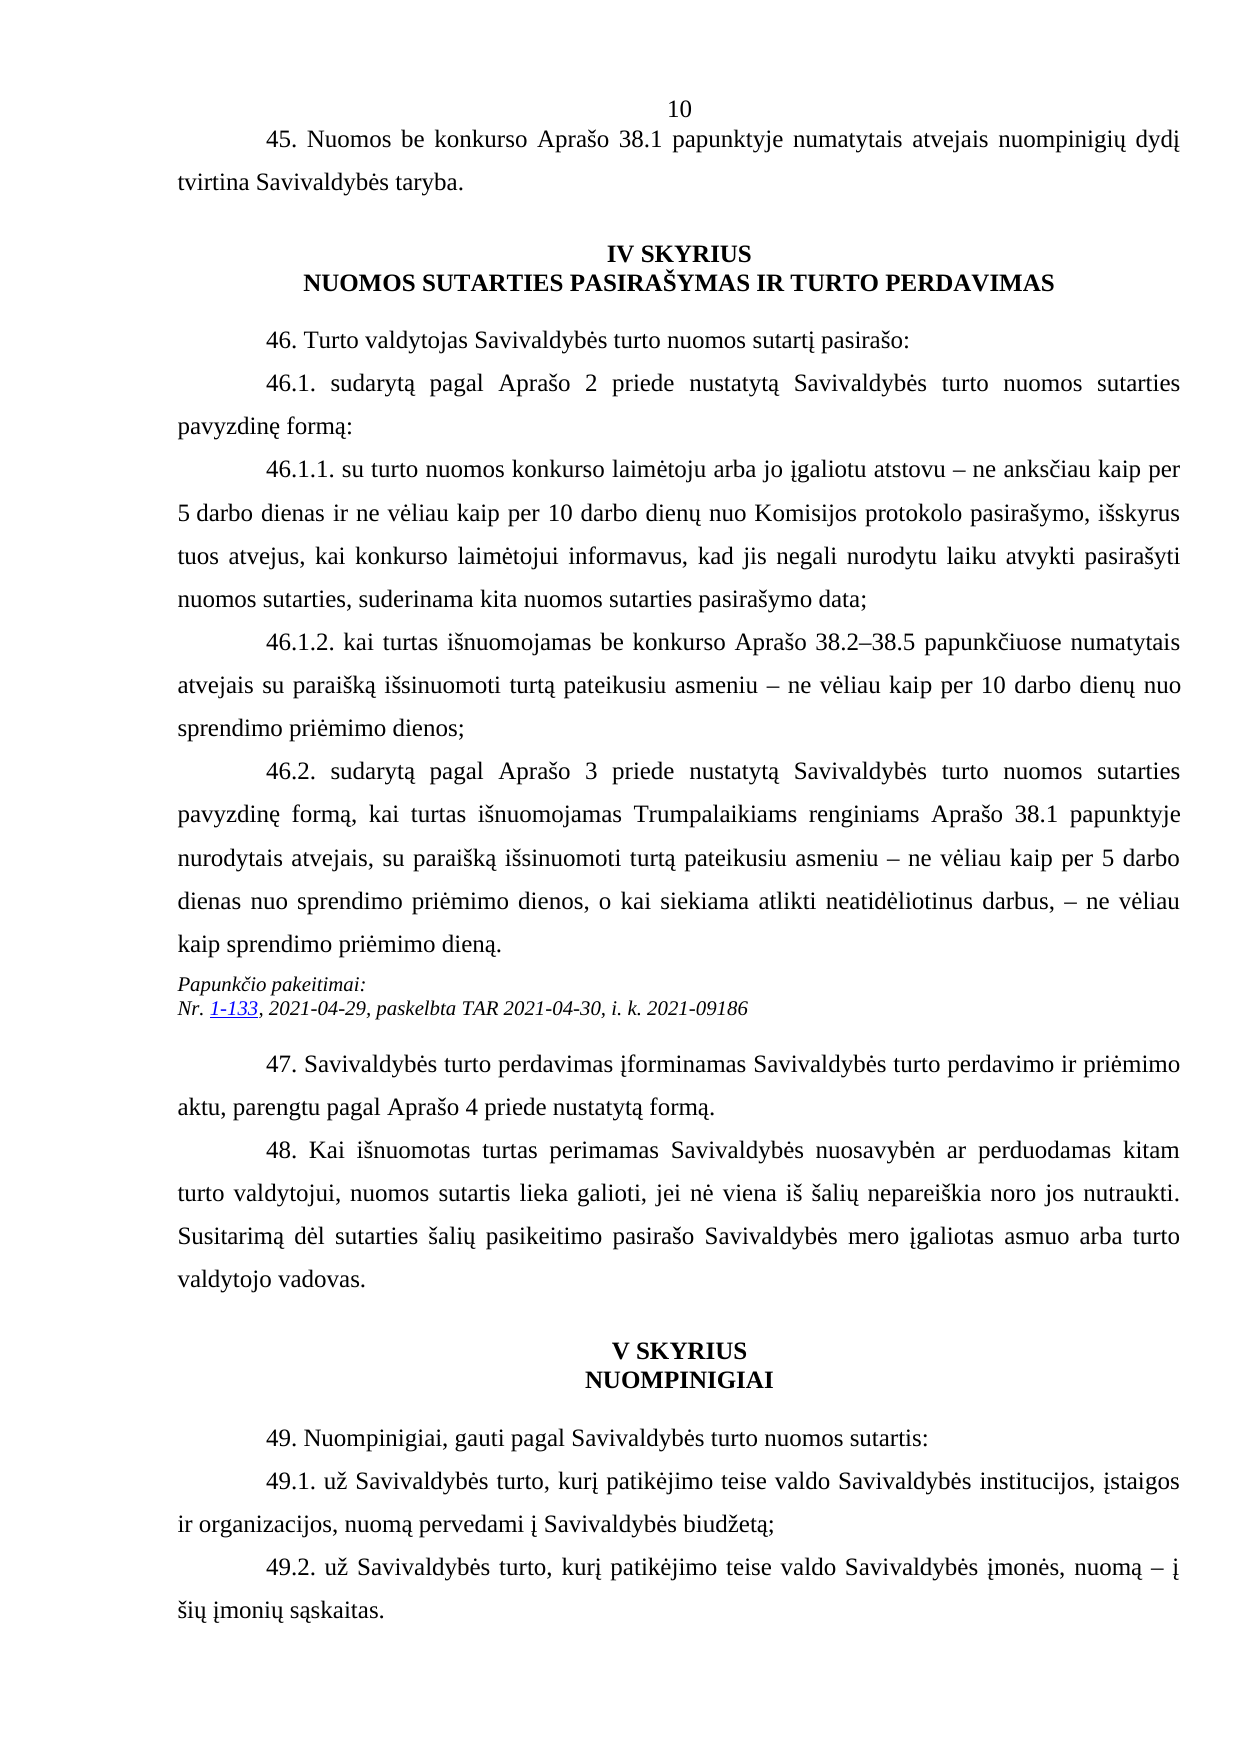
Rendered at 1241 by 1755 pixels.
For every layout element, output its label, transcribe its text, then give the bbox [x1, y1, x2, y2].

text 46.1.2. kai turtas išnuomojamas be konkurso Aprašo 38.2–38.5 papunkčiuose numatytais atvejais su paraišką išsinuomoti turtą pateikusiu asmeniu – ne vėliau kaip per 10 darbo dienų nuo sprendimo priėmimo dienos; [177, 627, 1181, 742]
text 48. Kai išnuomotas turtas perimamas Savivaldybės nuosavybėn ar perduodamas kitam turto valdytojui, nuomos sutartis lieka galioti, jei nė viena iš šalių nepareiškia noro jos nutraukti. Susitarimą dėl sutarties šalių pasikeitimo pasirašo Savivaldybės mero įgaliotas asmuo arba turto valdytojo vadovas. [177, 1135, 1181, 1293]
text V SKYRIUS [177, 1336, 1181, 1365]
text 46. Turto valdytojas Savivaldybės turto nuomos sutartį pasirašo: [177, 325, 1181, 354]
text 46.1.1. su turto nuomos konkurso laimėtoju arba jo įgaliotu atstovu – ne anksčiau kaip per 5 darbo dienas ir ne vėliau kaip per 10 darbo dienų nuo Komisijos protokolo pasirašymo, išskyrus tuos atvejus, kai konkurso laimėtojui informavus, kad jis negali nurodytu laiku atvykti pasirašyti nuomos sutarties, suderinama kita nuomos sutarties pasirašymo data; [177, 454, 1181, 613]
text 49.1. už Savivaldybės turto, kurį patikėjimo teise valdo Savivaldybės institucijos, įstaigos ir organizacijos, nuomą pervedami į Savivaldybės biudžetą; [177, 1466, 1181, 1538]
text IV SKYRIUS [177, 239, 1181, 268]
text 45. Nuomos be konkurso Aprašo 38.1 papunktyje numatytais atvejais nuompinigių dydį tvirtina Savivaldybės taryba. [177, 124, 1181, 196]
text NUOMOS SUTARTIES PASIRAŠYMAS IR TURTO PERDAVIMAS [177, 268, 1181, 296]
text 46.2. sudarytą pagal Aprašo 3 priede nustatytą Savivaldybės turto nuomos sutarties pavyzdinę formą, kai turtas išnuomojamas Trumpalaikiams renginiams Aprašo 38.1 papunktyje nurodytais atvejais, su paraišką išsinuomoti turtą pateikusiu asmeniu – ne vėliau kaip per 5 darbo dienas nuo sprendimo priėmimo dienos, o kai siekiama atlikti neatidėliotinus darbus, – ne vėliau kaip sprendimo priėmimo dieną. [177, 756, 1181, 958]
text Nr. 1-133, 2021-04-29, paskelbta TAR 2021-04-30, i. k. 2021-09186 [177, 996, 1181, 1020]
text 46.1. sudarytą pagal Aprašo 2 priede nustatytą Savivaldybės turto nuomos sutarties pavyzdinę formą: [177, 368, 1181, 440]
text 47. Savivaldybės turto perdavimas įforminamas Savivaldybės turto perdavimo ir priėmimo aktu, parengtu pagal Aprašo 4 priede nustatytą formą. [177, 1049, 1181, 1121]
text Papunkčio pakeitimai: [177, 972, 1181, 996]
text NUOMPINIGIAI [177, 1365, 1181, 1394]
text 49. Nuompinigiai, gauti pagal Savivaldybės turto nuomos sutartis: [177, 1423, 1181, 1451]
text 49.2. už Savivaldybės turto, kurį patikėjimo teise valdo Savivaldybės įmonės, nuomą – į šių įmonių sąskaitas. [177, 1552, 1181, 1624]
